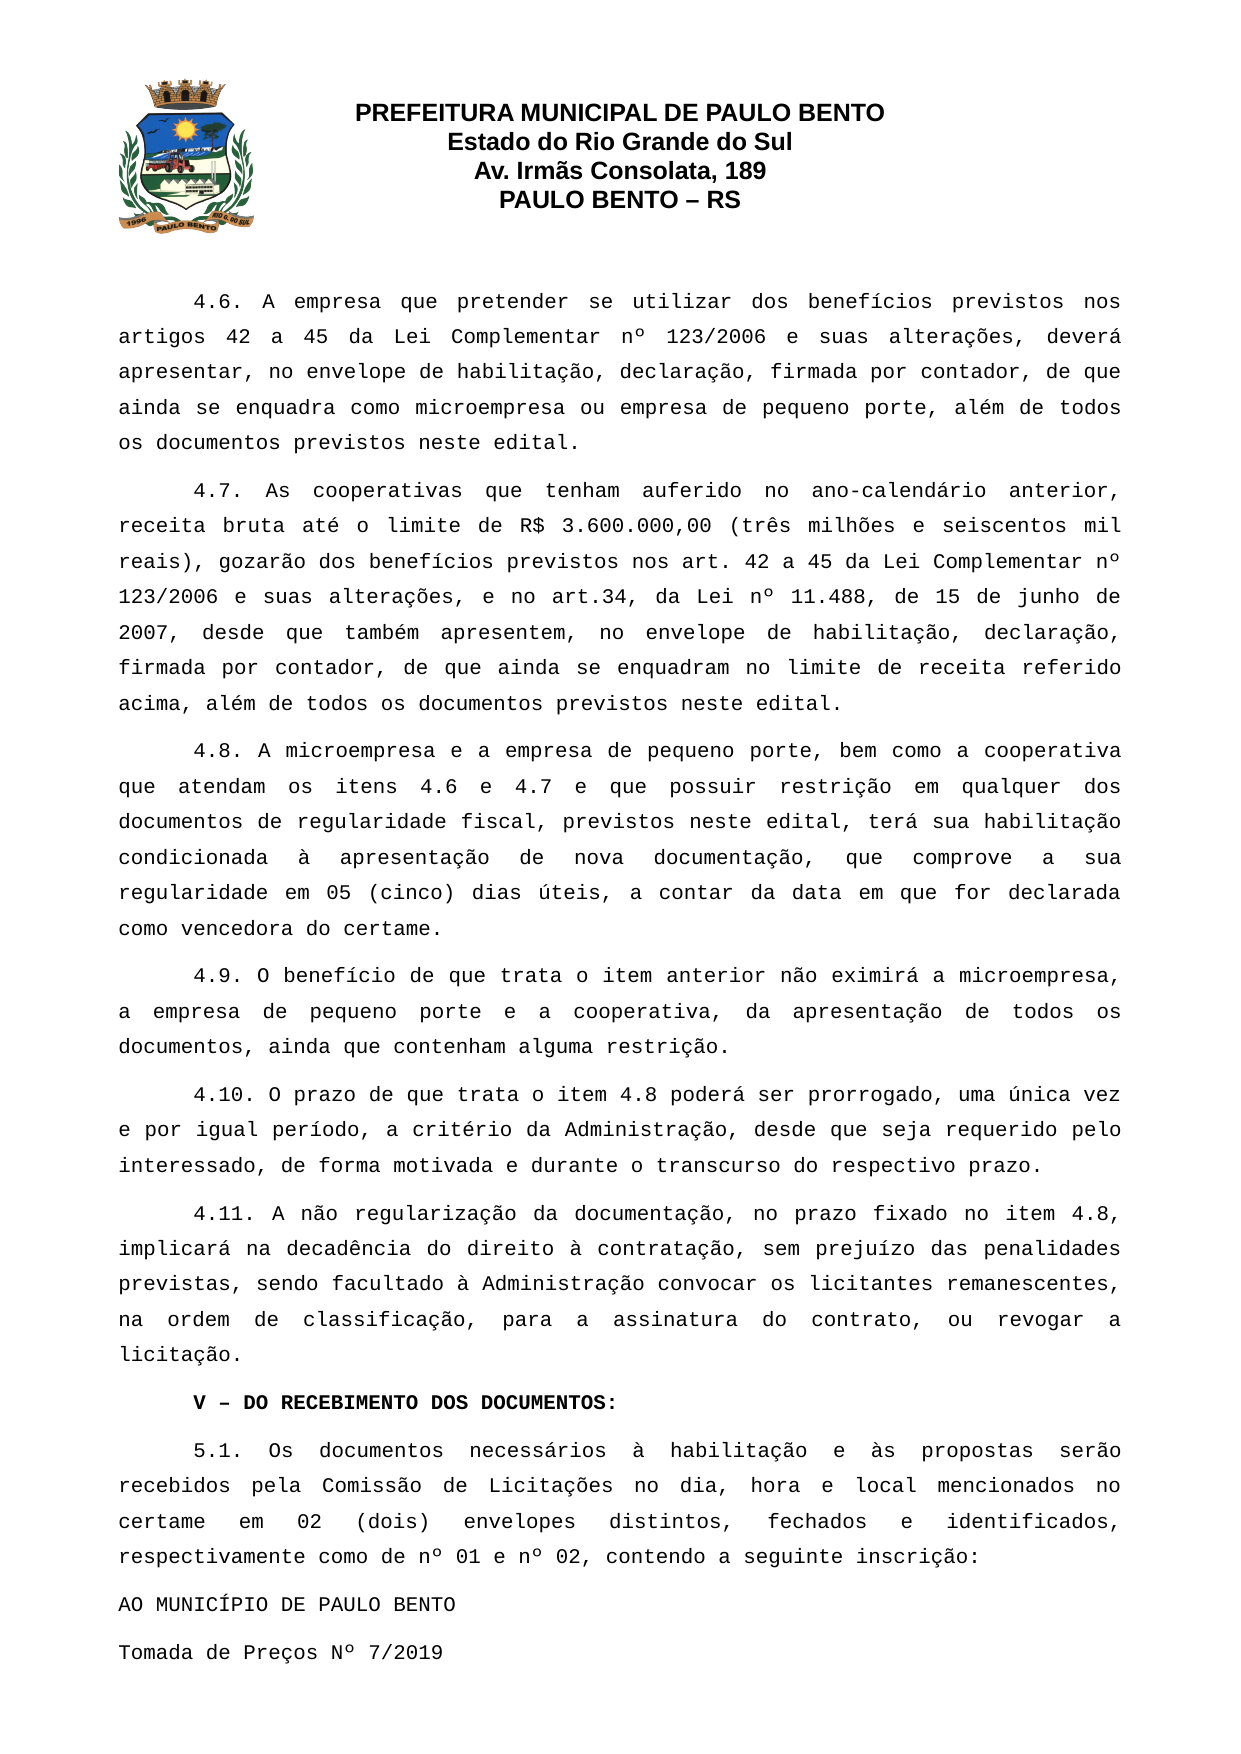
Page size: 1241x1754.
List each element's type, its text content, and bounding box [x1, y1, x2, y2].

text 4.8. A microempresa e a empresa de pequeno porte, bem como a cooperativa que atendam os itens 4.6 e 4.7 e que possuir restrição em qualquer dos documentos de regularidade fiscal, previstos neste edital, terá sua habilitação condicionada à apresentação de nova documentação, que comprove a sua regularidade em 05 (cinco) dias úteis, a contar da data em que for declarada como vencedora do certame. [118, 740, 1122, 941]
picture [118, 78, 254, 234]
text V – DO RECEBIMENTO DOS DOCUMENTOS: [118, 1392, 1122, 1416]
text 4.11. A não regularização da documentação, no prazo fixado no item 4.8, implicará na decadência do direito à contratação, sem prejuízo das penalidades previstas, sendo facultado à Administração convocar os licitantes remanescentes, na ordem de classificação, para a assinatura do contrato, ou revogar a licitação. [118, 1203, 1122, 1368]
text Tomada de Preços Nº 7/2019 [118, 1642, 1122, 1665]
text 5.1. Os documentos necessários à habilitação e às propostas serão recebidos pela Comissão de Licitações no dia, hora e local mencionados no certame em 02 (dois) envelopes distintos, fechados e identificados, respectivamente como de nº 01 e nº 02, contendo a seguinte inscrição: [118, 1440, 1122, 1570]
text 4.10. O prazo de que trata o item 4.8 poderá ser prorrogado, uma única vez e por igual período, a critério da Administração, desde que seja requerido pelo interessado, de forma motivada e durante o transcurso do respectivo prazo. [118, 1084, 1122, 1178]
text AO MUNICÍPIO DE PAULO BENTO [118, 1594, 1122, 1618]
text 4.7. As cooperativas que tenham auferido no ano-calendário anterior, receita bruta até o limite de R$ 3.600.000,00 (três milhões e seiscentos mil reais), gozarão dos benefícios previstos nos art. 42 a 45 da Lei Complementar nº 123/2006 e suas alterações, e no art.34, da Lei nº 11.488, de 15 de junho de 2007, desde que também apresentem, no envelope de habilitação, declaração, firmada por contador, de que ainda se enquadram no limite de receita referido acima, além de todos os documentos previstos neste edital. [118, 480, 1122, 716]
text 4.9. O benefício de que trata o item anterior não eximirá a microempresa, a empresa de pequeno porte e a cooperativa, da apresentação de todos os documentos, ainda que contenham alguma restrição. [118, 965, 1122, 1060]
text 4.6. A empresa que pretender se utilizar dos benefícios previstos nos artigos 42 a 45 da Lei Complementar nº 123/2006 e suas alterações, deverá apresentar, no envelope de habilitação, declaração, firmada por contador, de que ainda se enquadra como microempresa ou empresa de pequeno porte, além de todos os documentos previstos neste edital. [118, 291, 1122, 456]
